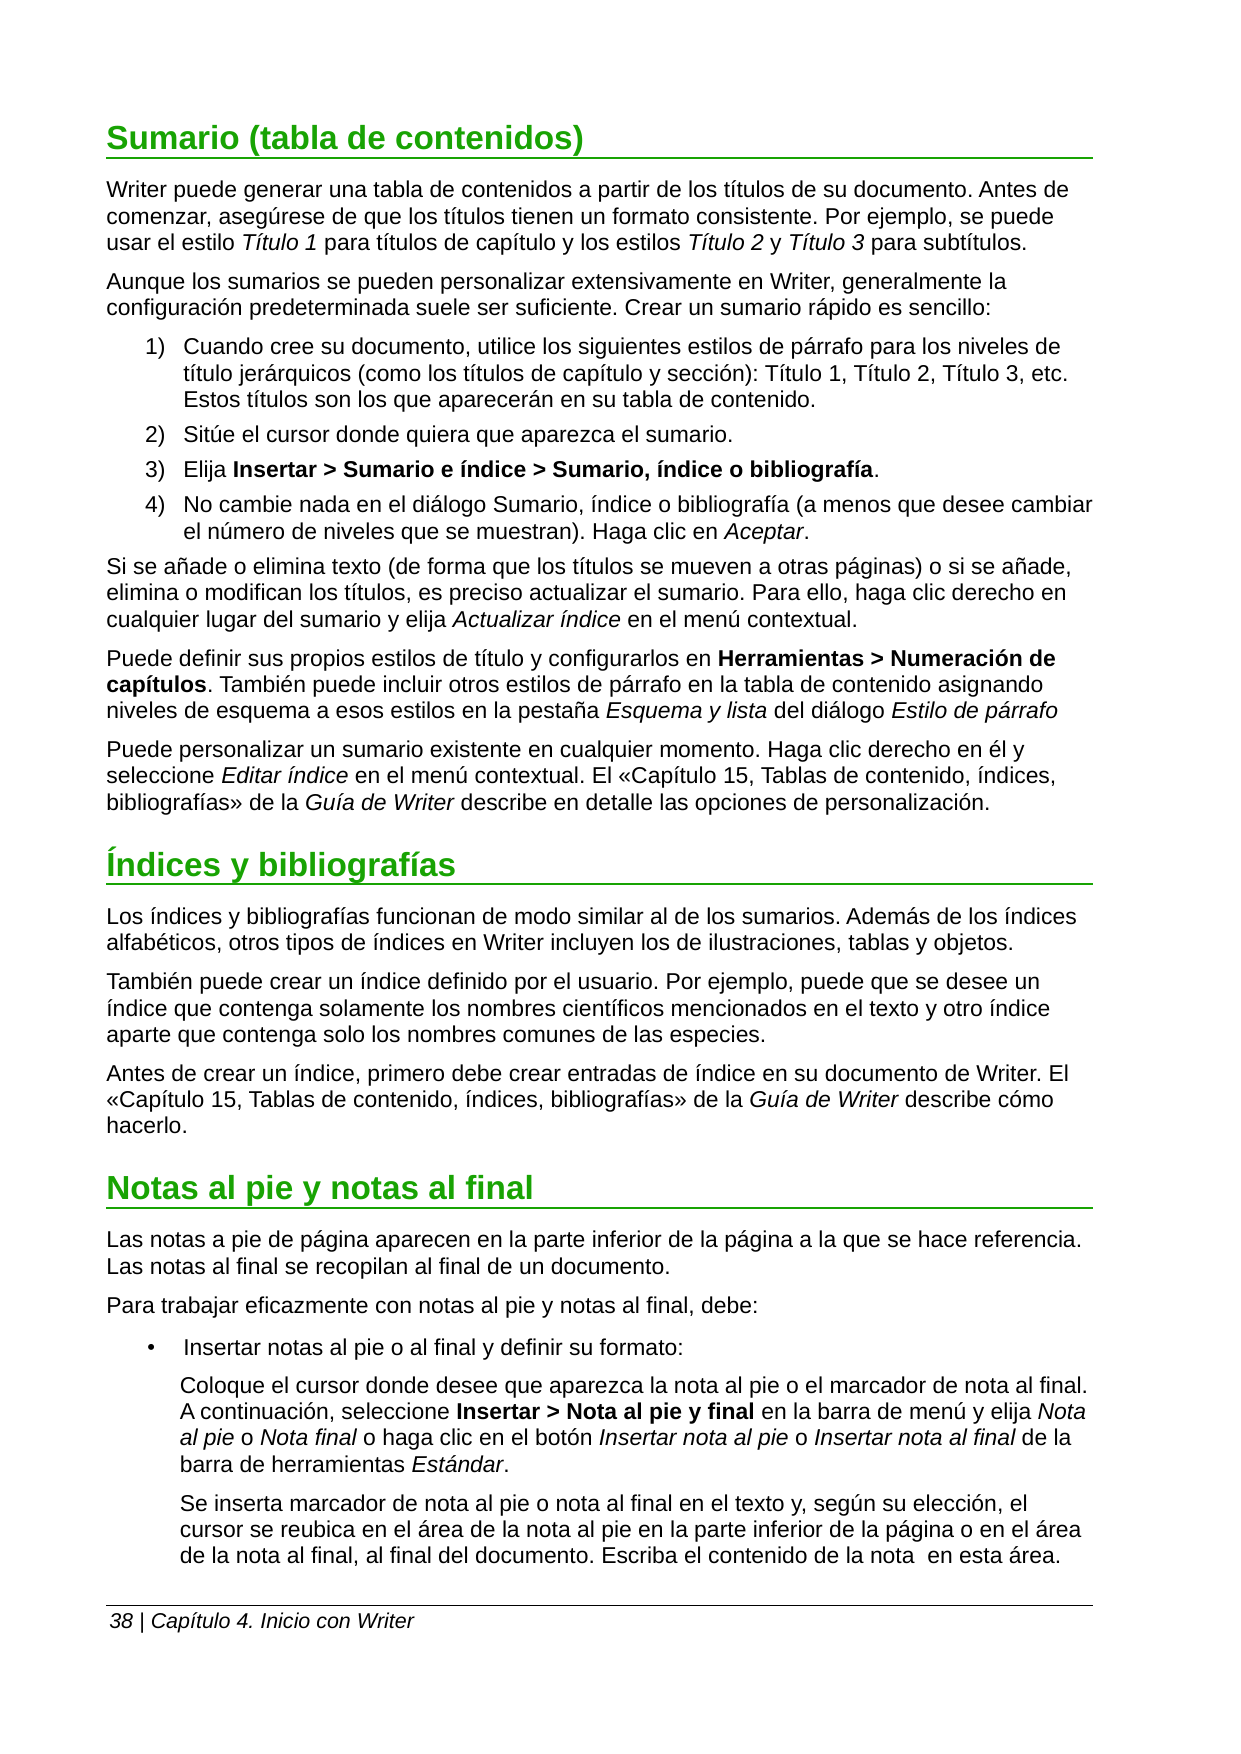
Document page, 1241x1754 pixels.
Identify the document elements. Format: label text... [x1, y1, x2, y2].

list Elija Insertar > Sumario e índice > Sumario, índice o bibliografía. [165, 456, 1093, 483]
subtitle Sumario (tabla de contenidos) [106, 118, 1093, 157]
text Antes de crear un índice, primero debe crear entradas de índice en su documento de Writer. El «Capítulo 15, Tablas de contenido, índices, bibliografías» de la Guía de Writer describe cómo hacerlo. [106, 1060, 1093, 1139]
list Cuando cree su documento, utilice los siguientes estilos de párrafo para los niveles de título jerárquicos (como los títulos de capítulo y sección): Título 1, Título 2, Título 3, etc. Estos títulos son los que aparecerán en su tabla de contenido. [165, 333, 1093, 412]
text Coloque el cursor donde desee que aparezca la nota al pie o el marcador de nota al final. A continuación, seleccione Insertar > Nota al pie y final en la barra de menú y elija Nota al pie o Nota final o haga clic en el botón Insertar nota al pie o Insertar nota al final de la barra de herramientas Estándar. [179, 1372, 1093, 1477]
text Se inserta marcador de nota al pie o nota al final en el texto y, según su elección, el cursor se reubica en el área de la nota al pie en la parte inferior de la página o en el área de la nota al final, al final del documento. Escriba el contenido de la nota en esta área. [179, 1489, 1093, 1568]
list Insertar notas al pie o al final y definir su formato: [144, 1331, 1093, 1363]
list Sitúe el cursor donde quiera que aparezca el sumario. [165, 421, 1093, 447]
subtitle Índices y bibliografías [106, 845, 1093, 883]
text Si se añade o elimina texto (de forma que los títulos se mueven a otras páginas) o si se añade, elimina o modifican los títulos, es preciso actualizar el sumario. Para ello, haga clic derecho en cualquier lugar del sumario y elija Actualizar índice en el menú contextual. [106, 553, 1093, 632]
subtitle Notas al pie y notas al final [106, 1168, 1093, 1207]
text Writer puede generar una tabla de contenidos a partir de los títulos de su documento. Antes de comenzar, asegúrese de que los títulos tienen un formato consistente. Por ejemplo, se puede usar el estilo Título 1 para títulos de capítulo y los estilos Título 2 y Título 3 para subtítulos. [106, 176, 1093, 255]
list Para trabajar eficazmente con notas al pie y notas al final, debe: [106, 1292, 1093, 1318]
list No cambie nada en el diálogo Sumario, índice o bibliografía (a menos que desee cambiar el número de niveles que se muestran). Haga clic en Aceptar. [165, 491, 1093, 544]
text También puede crear un índice definido por el usuario. Por ejemplo, puede que se desee un índice que contenga solamente los nombres científicos mencionados en el texto y otro índice aparte que contenga solo los nombres comunes de las especies. [106, 968, 1093, 1047]
text Los índices y bibliografías funcionan de modo similar al de los sumarios. Además de los índices alfabéticos, otros tipos de índices en Writer incluyen los de ilustraciones, tablas y objetos. [106, 903, 1093, 956]
text Puede definir sus propios estilos de título y configurarlos en Herramientas > Numeración de capítulos. También puede incluir otros estilos de párrafo en la tabla de contenido asignando niveles de esquema a esos estilos en la pestaña Esquema y lista del diálogo Estilo de párrafo [106, 644, 1093, 724]
text Las notas a pie de página aparecen en la parte inferior de la página a la que se hace referencia. Las notas al final se recopilan al final de un documento. [106, 1226, 1093, 1279]
text Aunque los sumarios se pueden personalizar extensivamente en Writer, generalmente la configuración predeterminada suele ser suficiente. Crear un sumario rápido es sencillo: [106, 268, 1093, 321]
text Puede personalizar un sumario existente en cualquier momento. Haga clic derecho en él y seleccione Editar índice en el menú contextual. El «Capítulo 15, Tablas de contenido, índices, bibliografías» de la Guía de Writer describe en detalle las opciones de personalización. [106, 736, 1093, 815]
